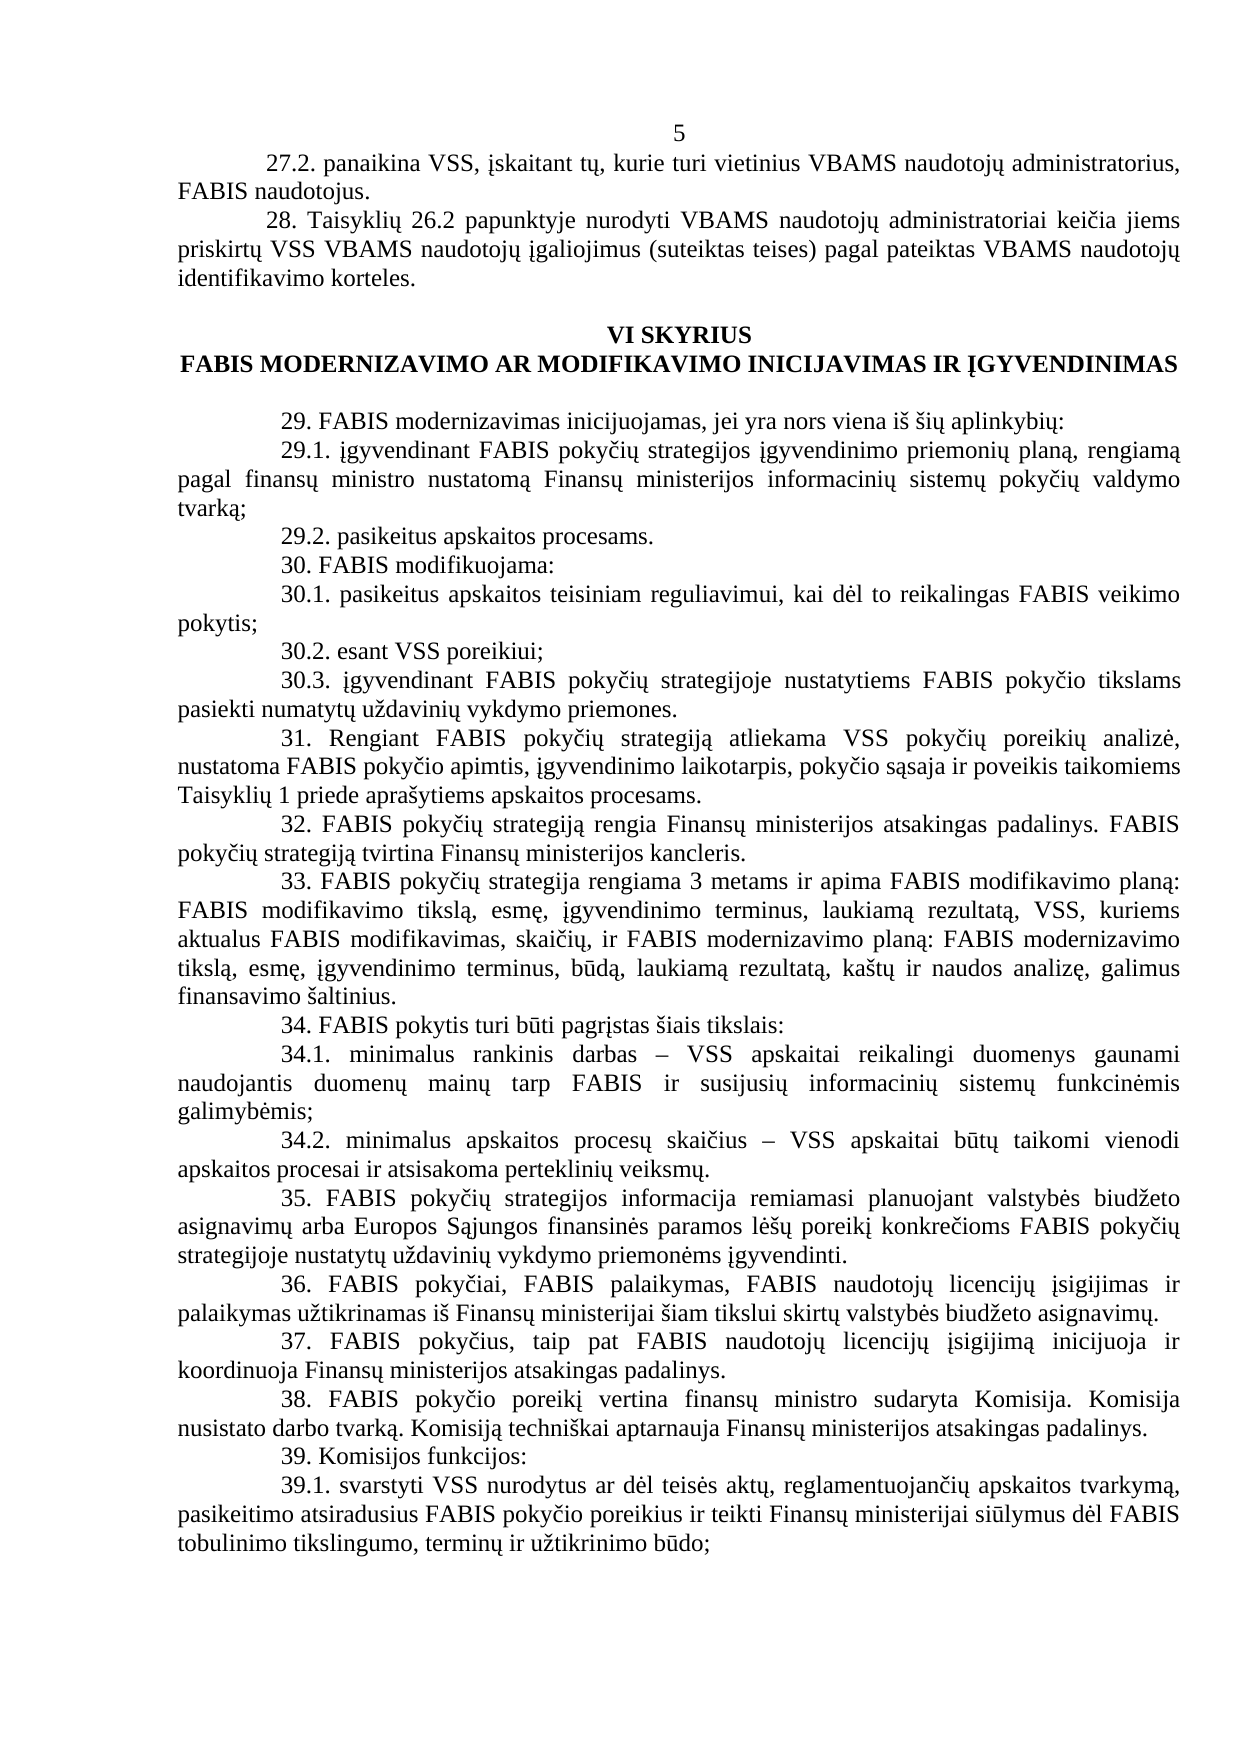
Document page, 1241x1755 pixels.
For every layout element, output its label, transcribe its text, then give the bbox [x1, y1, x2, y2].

text 37. FABIS pokyčius, taip pat FABIS naudotojų licencijų įsigijimą inicijuoja ir koordinuoja Finansų ministerijos atsakingas padalinys. [177, 1326, 1181, 1384]
text 31. Rengiant FABIS pokyčių strategiją atliekama VSS pokyčių poreikių analizė, nustatoma FABIS pokyčio apimtis, įgyvendinimo laikotarpis, pokyčio sąsaja ir poveikis taikomiems Taisyklių 1 priede aprašytiems apskaitos procesams. [177, 723, 1181, 809]
text VI SKYRIUS [177, 320, 1181, 349]
text 39.1. svarstyti VSS nurodytus ar dėl teisės aktų, reglamentuojančių apskaitos tvarkymą, pasikeitimo atsiradusius FABIS pokyčio poreikius ir teikti Finansų ministerijai siūlymus dėl FABIS tobulinimo tikslingumo, terminų ir užtikrinimo būdo; [177, 1470, 1181, 1556]
text 29. FABIS modernizavimas inicijuojamas, jei yra nors viena iš šių aplinkybių: [177, 406, 1181, 435]
text 34.2. minimalus apskaitos procesų skaičius – VSS apskaitai būtų taikomi vienodi apskaitos procesai ir atsisakoma perteklinių veiksmų. [177, 1125, 1181, 1183]
text 29.1. įgyvendinant FABIS pokyčių strategijos įgyvendinimo priemonių planą, rengiamą pagal finansų ministro nustatomą Finansų ministerijos informacinių sistemų pokyčių valdymo tvarką; [177, 435, 1181, 521]
text 27.2. panaikina VSS, įskaitant tų, kurie turi vietinius VBAMS naudotojų administratorius, FABIS naudotojus. [177, 148, 1181, 205]
text 34.1. minimalus rankinis darbas – VSS apskaitai reikalingi duomenys gaunami naudojantis duomenų mainų tarp FABIS ir susijusių informacinių sistemų funkcinėmis galimybėmis; [177, 1039, 1181, 1125]
text 38. FABIS pokyčio poreikį vertina finansų ministro sudaryta Komisija. Komisija nusistato darbo tvarką. Komisiją techniškai aptarnauja Finansų ministerijos atsakingas padalinys. [177, 1384, 1181, 1441]
text 29.2. pasikeitus apskaitos procesams. [177, 521, 1181, 550]
text 30.3. įgyvendinant FABIS pokyčių strategijoje nustatytiems FABIS pokyčio tikslams pasiekti numatytų uždavinių vykdymo priemones. [177, 665, 1181, 723]
text 32. FABIS pokyčių strategiją rengia Finansų ministerijos atsakingas padalinys. FABIS pokyčių strategiją tvirtina Finansų ministerijos kancleris. [177, 809, 1181, 866]
text 30. FABIS modifikuojama: [177, 550, 1181, 579]
text 28. Taisyklių 26.2 papunktyje nurodyti VBAMS naudotojų administratoriai keičia jiems priskirtų VSS VBAMS naudotojų įgaliojimus (suteiktas teises) pagal pateiktas VBAMS naudotojų identifikavimo korteles. [177, 205, 1181, 291]
text 39. Komisijos funkcijos: [177, 1441, 1181, 1470]
text FABIS MODERNIZAVIMO AR MODIFIKAVIMO INICIJAVIMAS IR ĮGYVENDINIMAS [177, 349, 1181, 378]
text 30.2. esant VSS poreikiui; [177, 636, 1181, 665]
text 33. FABIS pokyčių strategija rengiama 3 metams ir apima FABIS modifikavimo planą: FABIS modifikavimo tikslą, esmę, įgyvendinimo terminus, laukiamą rezultatą, VSS, kuriems aktualus FABIS modifikavimas, skaičių, ir FABIS modernizavimo planą: FABIS modernizavimo tikslą, esmę, įgyvendinimo terminus, būdą, laukiamą rezultatą, kaštų ir naudos analizę, galimus finansavimo šaltinius. [177, 866, 1181, 1010]
text 36. FABIS pokyčiai, FABIS palaikymas, FABIS naudotojų licencijų įsigijimas ir palaikymas užtikrinamas iš Finansų ministerijai šiam tikslui skirtų valstybės biudžeto asignavimų. [177, 1269, 1181, 1326]
text 34. FABIS pokytis turi būti pagrįstas šiais tikslais: [177, 1010, 1181, 1039]
text 30.1. pasikeitus apskaitos teisiniam reguliavimui, kai dėl to reikalingas FABIS veikimo pokytis; [177, 579, 1181, 636]
text 35. FABIS pokyčių strategijos informacija remiamasi planuojant valstybės biudžeto asignavimų arba Europos Sąjungos finansinės paramos lėšų poreikį konkrečioms FABIS pokyčių strategijoje nustatytų uždavinių vykdymo priemonėms įgyvendinti. [177, 1183, 1181, 1269]
